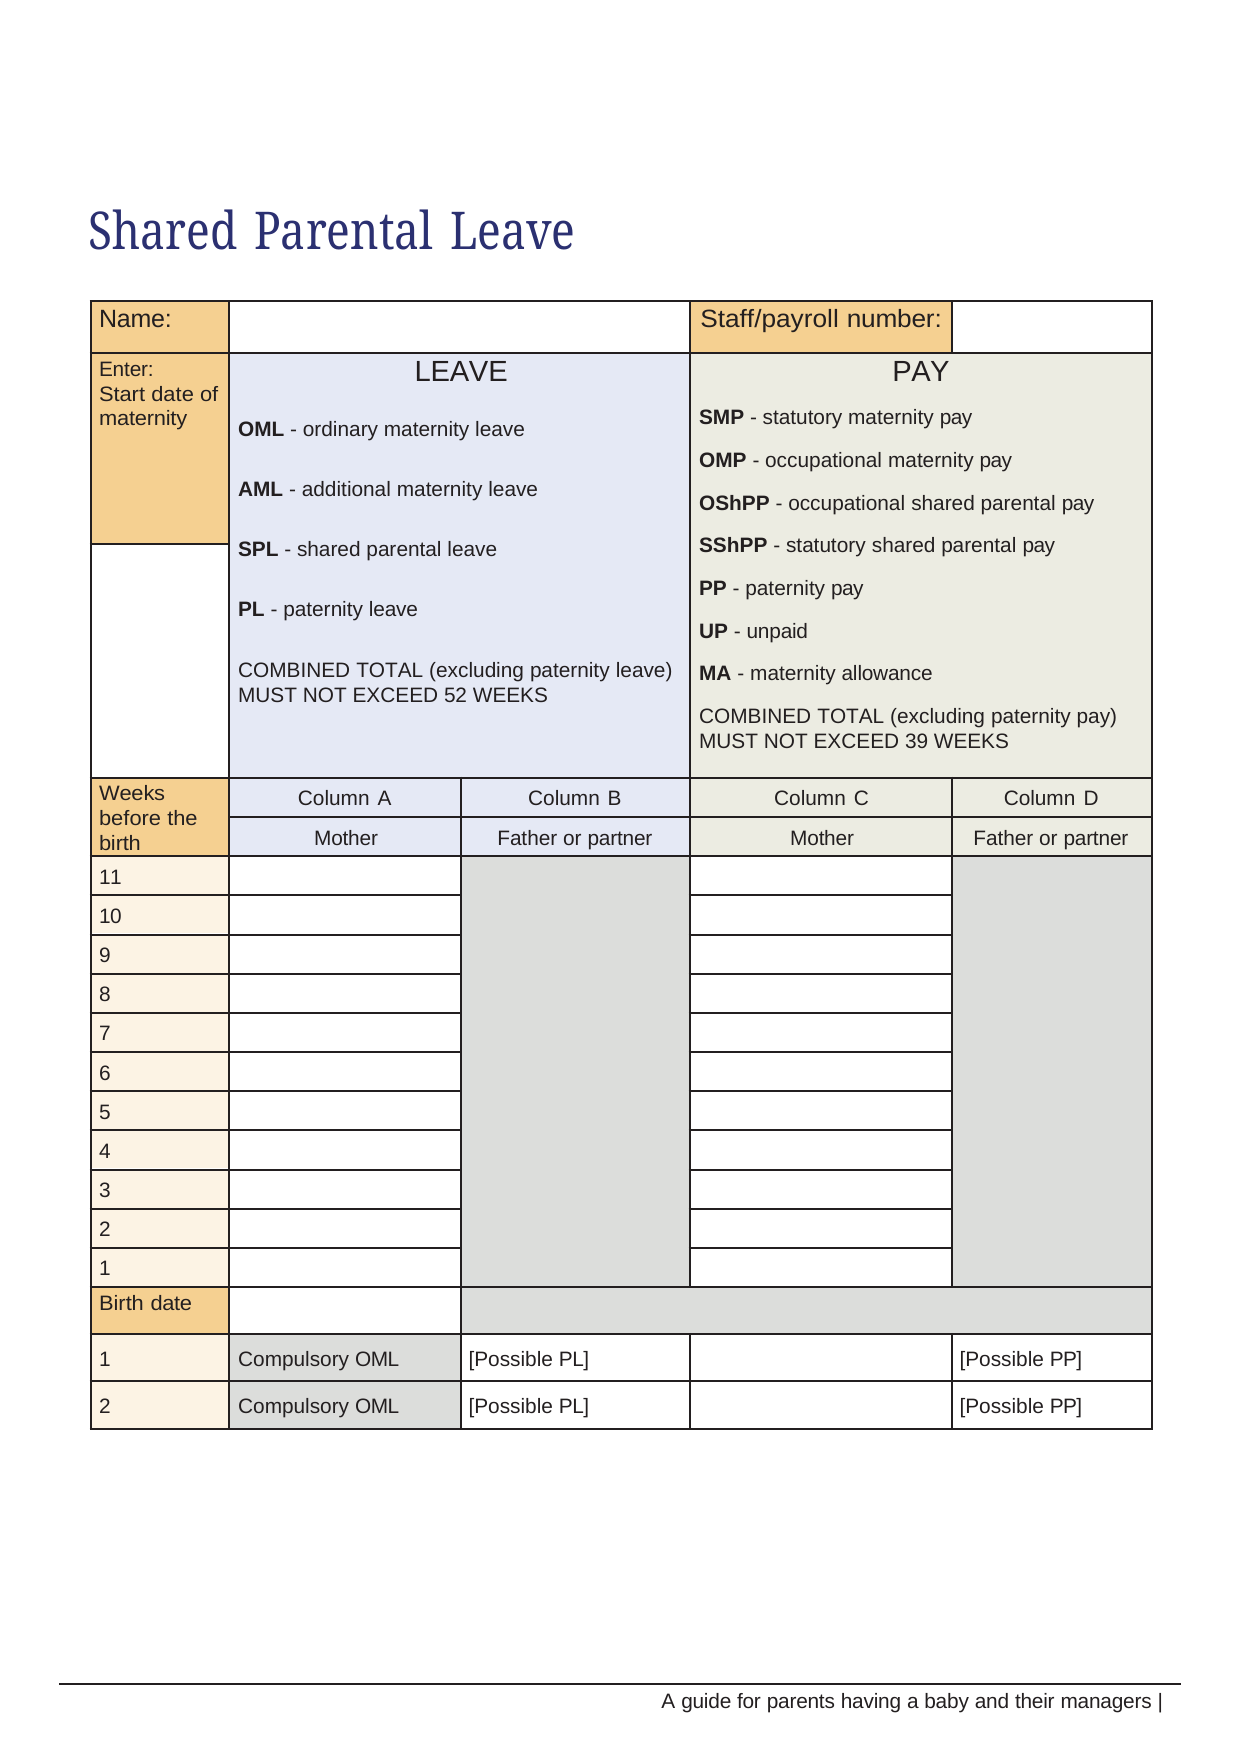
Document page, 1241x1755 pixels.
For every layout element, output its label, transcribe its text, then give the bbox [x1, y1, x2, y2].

table_cell 11 [92, 857, 228, 894]
table_cell 2 [92, 1382, 228, 1428]
table_cell 6 [92, 1053, 228, 1090]
table_cell [230, 1092, 460, 1129]
table_cell [230, 1171, 460, 1208]
table_cell [Possible PL] [462, 1335, 689, 1380]
table_header Name: [92, 302, 228, 352]
table_header Staff/payroll number: [691, 302, 951, 352]
table_header [230, 302, 689, 352]
table_cell [Possible PP] [953, 1382, 1151, 1428]
table_cell [691, 1210, 951, 1247]
table_cell Birth date [92, 1288, 228, 1333]
table_cell [230, 896, 460, 933]
table_cell [Possible PP] [953, 1335, 1151, 1380]
table_cell [230, 857, 460, 894]
table_cell Mother [691, 818, 951, 855]
table_cell [691, 1131, 951, 1168]
table_cell Compulsory OML [230, 1335, 460, 1380]
table_cell 3 [92, 1171, 228, 1208]
table_cell Father or partner [462, 818, 689, 855]
table_cell [Possible PL] [462, 1382, 689, 1428]
table_cell PAY SMP - statutory maternity pay OMP - occupational maternity pay OShPP - occupational shared parental pay SShPP - statutory shared parental pay PP - paternity pay UP - unpaid MA - maternity allowance COMBINED TOTAL (excluding paternity pay) MUST NOT EXCEED 39 WEEKS [691, 354, 1151, 777]
table_cell 8 [92, 975, 228, 1012]
table_cell [92, 545, 228, 777]
table_cell 2 [92, 1210, 228, 1247]
table_cell 9 [92, 936, 228, 973]
table_cell [462, 1288, 1151, 1333]
table_cell Column A [230, 779, 460, 816]
table_cell [691, 936, 951, 973]
table_cell Weeks before the birth [92, 779, 228, 855]
table_cell [230, 1249, 460, 1286]
table_cell [691, 1092, 951, 1129]
table_cell [462, 857, 689, 1286]
table_cell [691, 1014, 951, 1051]
table_cell [230, 1014, 460, 1051]
table_cell [230, 936, 460, 973]
table_cell 1 [92, 1335, 228, 1380]
table_cell [691, 896, 951, 933]
table_cell [230, 1053, 460, 1090]
table_cell [691, 1171, 951, 1208]
table_cell LEAVE OML - ordinary maternity leave AML - additional maternity leave SPL - shared parental leave PL - paternity leave COMBINED TOTAL (excluding paternity leave) MUST NOT EXCEED 52 WEEKS [230, 354, 689, 777]
table_cell [691, 975, 951, 1012]
table_cell Mother [230, 818, 460, 855]
table_cell Column C [691, 779, 951, 816]
table_cell [691, 1249, 951, 1286]
table_cell [691, 1335, 951, 1380]
table_cell Column B [462, 779, 689, 816]
table_cell 7 [92, 1014, 228, 1051]
table_cell Column D [953, 779, 1151, 816]
table_cell 1 [92, 1249, 228, 1286]
table_cell [691, 857, 951, 894]
table_cell Compulsory OML [230, 1382, 460, 1428]
table_cell [230, 1210, 460, 1247]
table_cell [691, 1382, 951, 1428]
table_cell [230, 975, 460, 1012]
table_cell 10 [92, 896, 228, 933]
table_cell [953, 857, 1151, 1286]
table_cell Father or partner [953, 818, 1151, 855]
table_cell [691, 1053, 951, 1090]
table_cell 5 [92, 1092, 228, 1129]
table_cell 4 [92, 1131, 228, 1168]
table_cell [230, 1288, 460, 1333]
table_cell Enter: Start date of maternity [92, 354, 228, 543]
table_header [953, 302, 1151, 352]
table_cell [230, 1131, 460, 1168]
